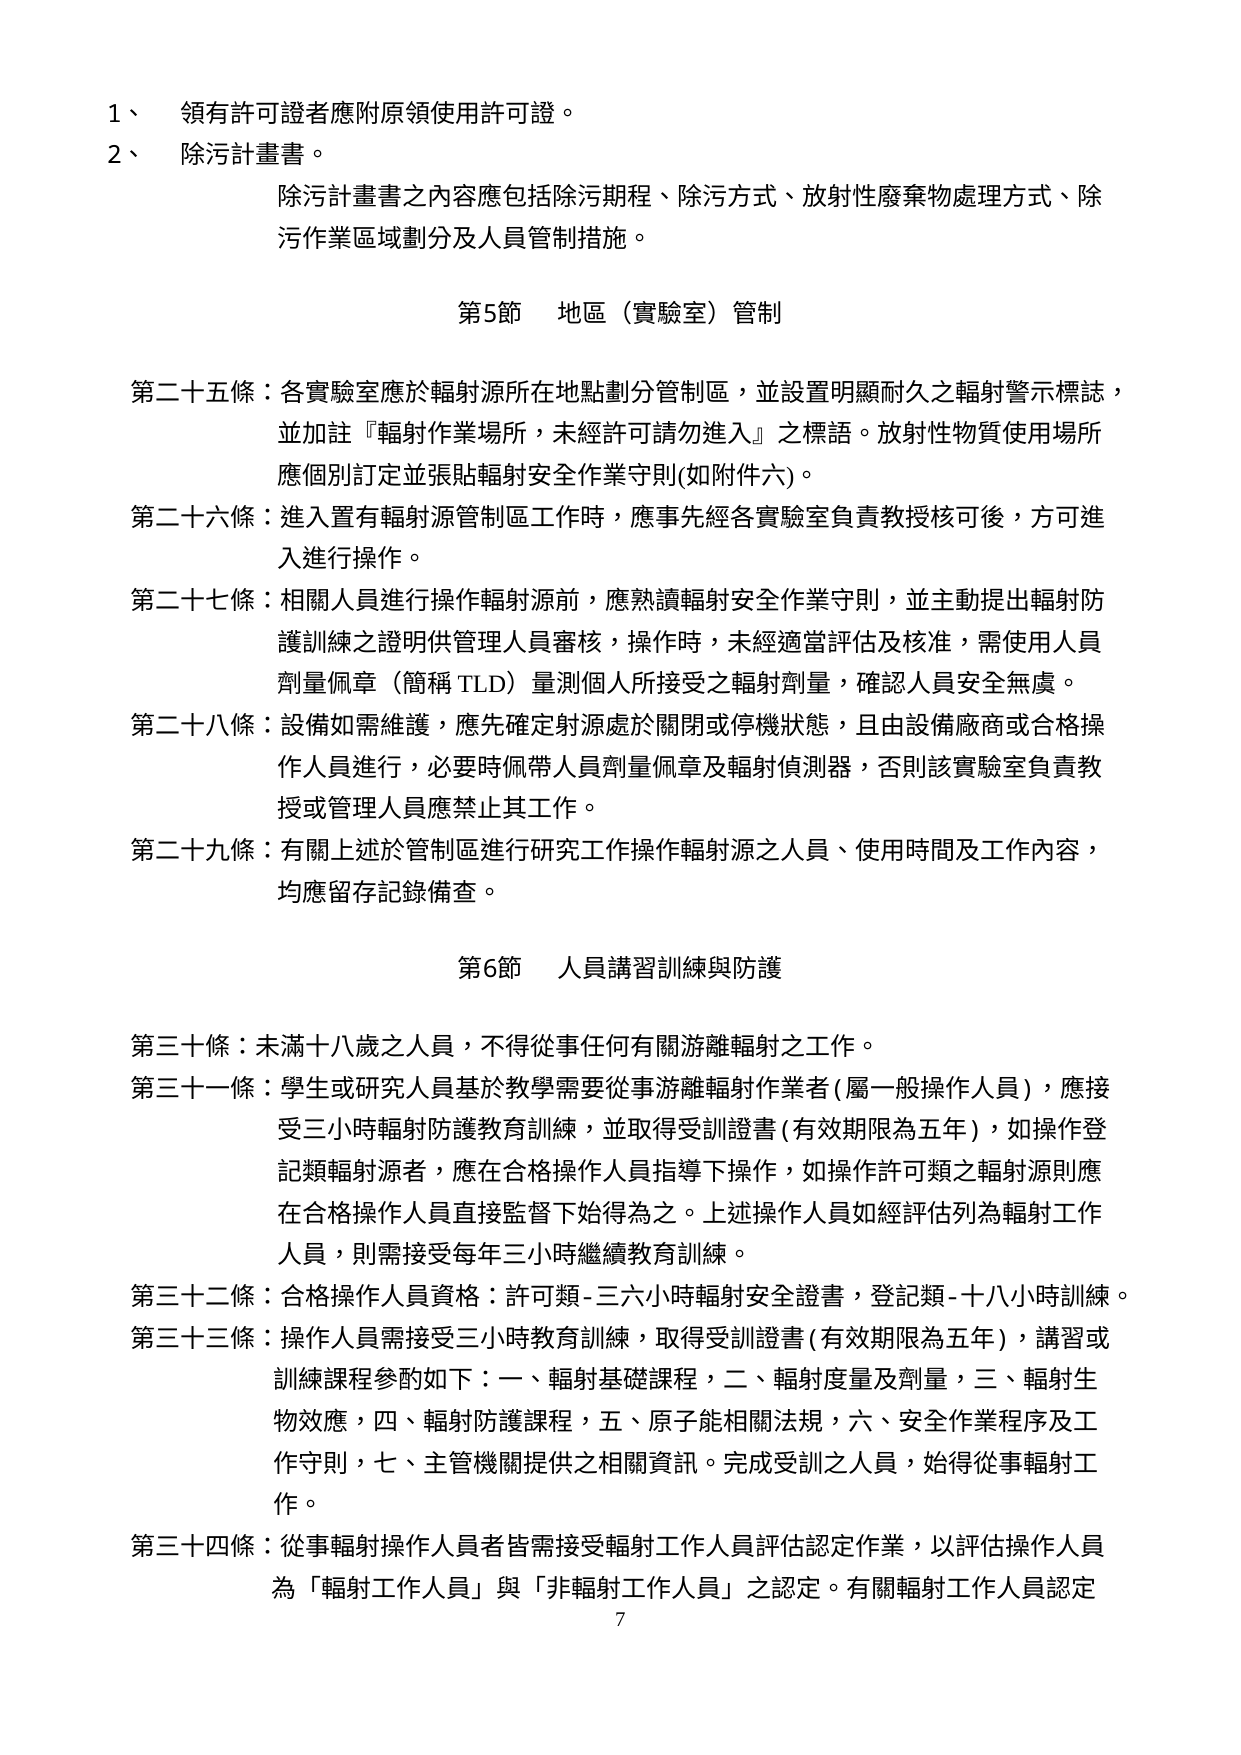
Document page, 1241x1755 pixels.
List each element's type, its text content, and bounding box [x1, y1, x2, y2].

list 人員講習訓練與防護 [130, 947, 1110, 984]
list 除污計畫書。 [107, 130, 1110, 172]
text 第二十九條：有關上述於管制區進行研究工作操作輻射源之人員、使用時間及工作內容，均應留存記錄備查。 [130, 826, 1110, 909]
list 地區（實驗室）管制 [130, 293, 1110, 330]
text 第二十八條：設備如需維護，應先確定射源處於關閉或停機狀態，且由設備廠商或合格操作人員進行，必要時佩帶人員劑量佩章及輻射偵測器，否則該實驗室負責教授或管理人員應禁止其工作。 [130, 701, 1110, 826]
text 第三十條：未滿十八歲之人員，不得從事任何有關游離輻射之工作。 [130, 1022, 1110, 1064]
list 領有許可證者應附原領使用許可證。 [107, 89, 1110, 130]
text 第二十五條：各實驗室應於輻射源所在地點劃分管制區，並設置明顯耐久之輻射警示標誌，並加註『輻射作業場所，未經許可請勿進入』之標語。放射性物質使用場所應個別訂定並張貼輻射安全作業守則(如附件六)。 [130, 368, 1110, 493]
text 第二十六條：進入置有輻射源管制區工作時，應事先經各實驗室負責教授核可後，方可進入進行操作。 [130, 493, 1110, 576]
text 除污計畫書之內容應包括除污期程、除污方式、放射性廢棄物處理方式、除污作業區域劃分及人員管制措施。 [277, 172, 1110, 255]
text 第三十一條：學生或研究人員基於教學需要從事游離輻射作業者(屬一般操作人員)，應接受三小時輻射防護教育訓練，並取得受訓證書(有效期限為五年)，如操作登記類輻射源者，應在合格操作人員指導下操作，如操作許可類之輻射源則應在合格操作人員直接監督下始得為之。上述操作人員如經評估列為輻射工作人員，則需接受每年三小時繼續教育訓練。 [130, 1064, 1110, 1272]
text 第三十三條：操作人員需接受三小時教育訓練，取得受訓證書(有效期限為五年)，講習或訓練課程參酌如下：一、輻射基礎課程，二、輻射度量及劑量，三、輻射生物效應，四、輻射防護課程，五、原子能相關法規，六、安全作業程序及工作守則，七、主管機關提供之相關資訊。完成受訓之人員，始得從事輻射工作。 [130, 1314, 1110, 1522]
text 第三十四條：從事輻射操作人員者皆需接受輻射工作人員評估認定作業，以評估操作人員為「輻射工作人員」與「非輻射工作人員」之認定。有關輻射工作人員認定 [130, 1522, 1110, 1605]
text 第三十二條：合格操作人員資格：許可類-三六小時輻射安全證書，登記類-十八小時訓練。 [130, 1272, 1110, 1314]
text 第二十七條：相關人員進行操作輻射源前，應熟讀輻射安全作業守則，並主動提出輻射防護訓練之證明供管理人員審核，操作時，未經適當評估及核准，需使用人員劑量佩章（簡稱TLD）量測個人所接受之輻射劑量，確認人員安全無虞。 [130, 576, 1110, 701]
